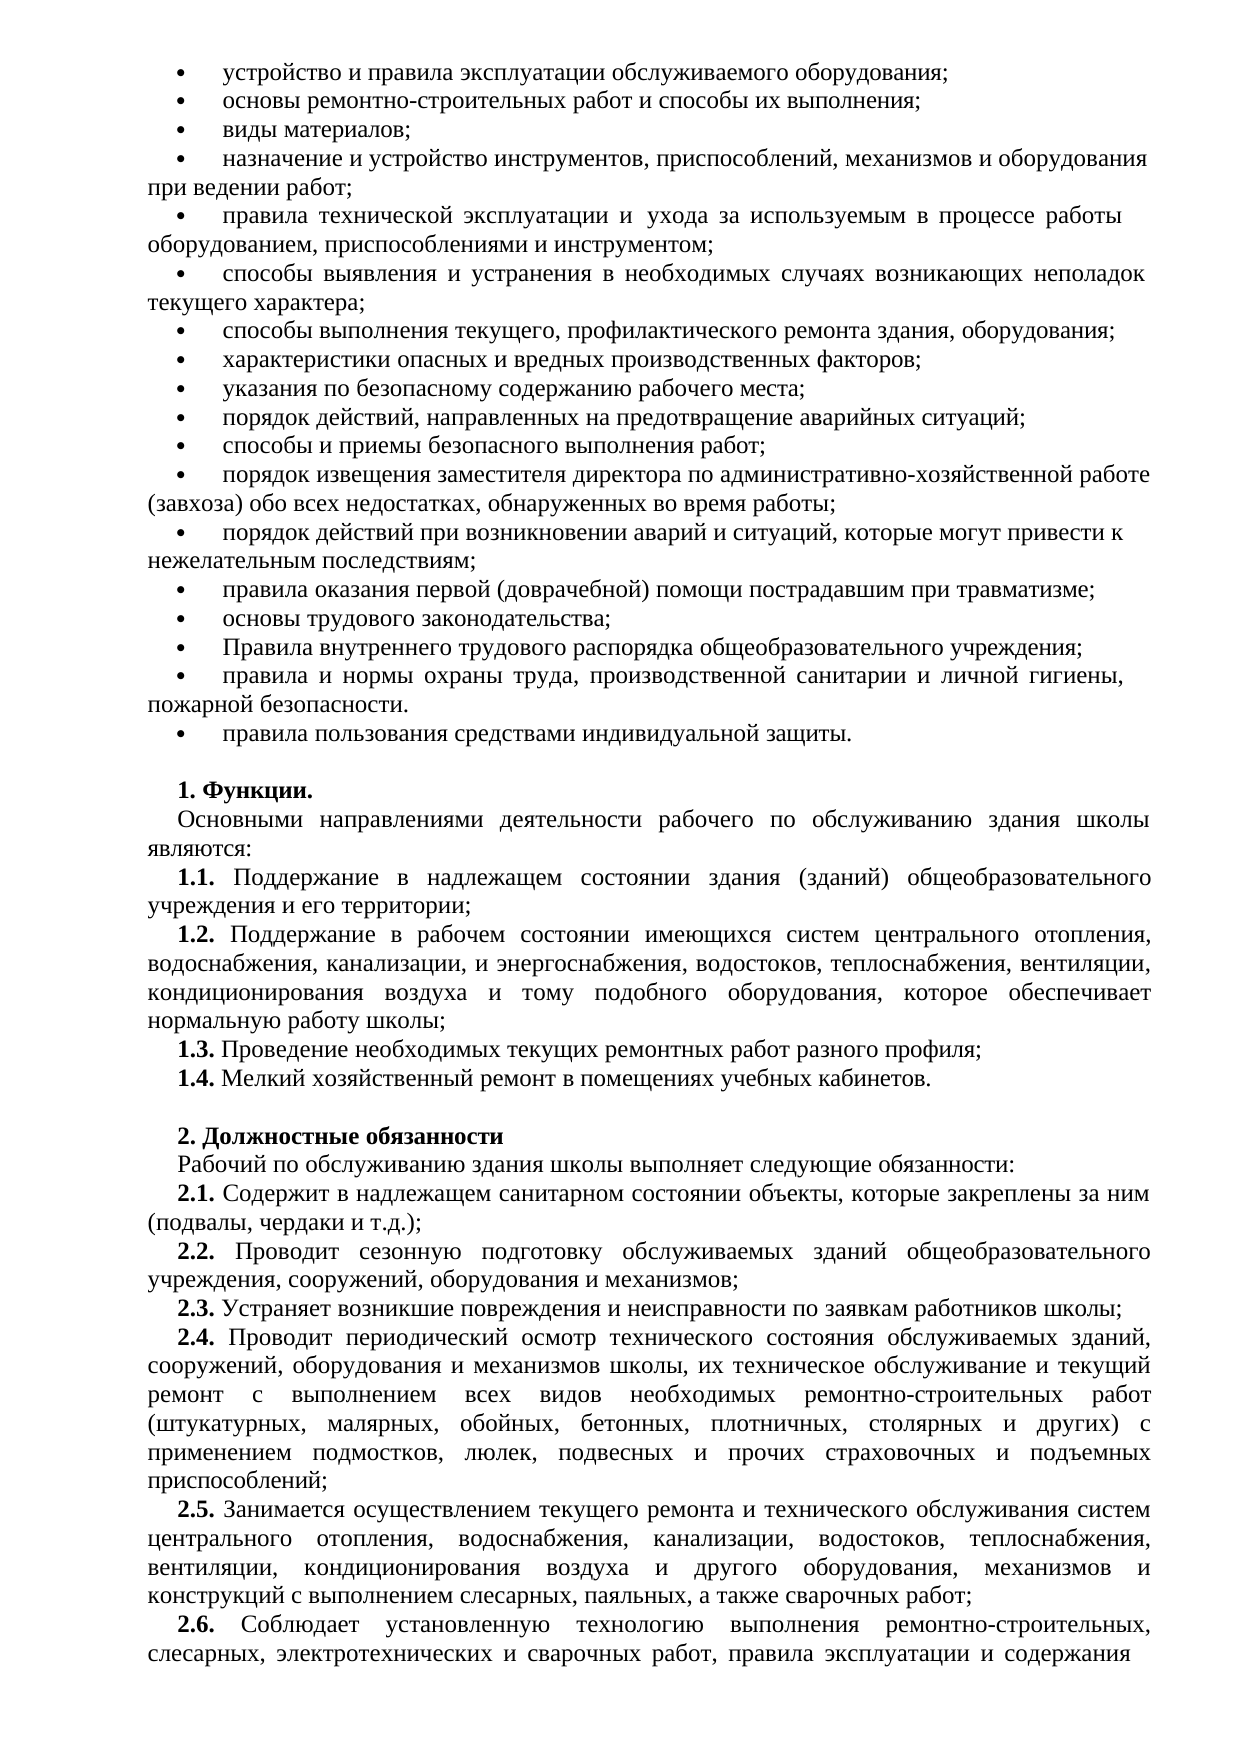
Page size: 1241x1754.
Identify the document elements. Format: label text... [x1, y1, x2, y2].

list Мелкий хозяйственный ремонт в помещениях учебных кабинетов. [177, 1063, 1163, 1092]
list Занимается осуществлением текущего ремонта и технического обслуживания систем центрального отопления, водоснабжения, канализации, водостоков, теплоснабжения, вентиляции, кондиционирования воздуха и другого оборудования, механизмов и конструкций с выполнением слесарных, паяльных, а также сварочных работ; [147, 1494, 1152, 1609]
list Проводит сезонную подготовку обслуживаемых зданий общеобразовательного учреждения, сооружений, оборудования и механизмов; [147, 1236, 1152, 1293]
list порядок извещения заместителя директора по административно-хозяйственной работе (завхоза) обо всех недостатках, обнаруженных во время работы; [147, 459, 1152, 517]
list Функции. [177, 776, 1163, 804]
list способы и приемы безопасного выполнения работ; [177, 431, 1163, 459]
list характеристики опасных и вредных производственных факторов; [177, 344, 1163, 373]
list устройство и правила эксплуатации обслуживаемого оборудования; [177, 57, 1163, 85]
list Устраняет возникшие повреждения и неисправности по заявкам работников школы; [177, 1293, 1163, 1322]
list правила пользования средствами индивидуальной защиты. [177, 718, 1163, 747]
list Проводит периодический осмотр технического состояния обслуживаемых зданий, сооружений, оборудования и механизмов школы, их техническое обслуживание и текущий ремонт с выполнением всех видов необходимых ремонтно-строительных работ (штукатурных, малярных, обойных, бетонных, плотничных, столярных и других) с применением подмостков, люлек, подвесных и прочих страховочных и подъемных приспособлений; [147, 1322, 1152, 1494]
list Соблюдает установленную технологию выполнения ремонтно-строительных, слесарных, электротехнических и сварочных работ, правила эксплуатации и содержания [147, 1609, 1152, 1667]
list правила и нормы охраны труда, производственной санитарии и личной гигиены, пожарной безопасности. [147, 661, 1151, 718]
text Рабочий по обслуживанию здания школы выполняет следующие обязанности: [177, 1149, 1163, 1178]
list Правила внутреннего трудового распорядка общеобразовательного учреждения; [177, 632, 1163, 661]
list основы трудового законодательства; [177, 603, 1163, 632]
list основы ремонтно-строительных работ и способы их выполнения; [177, 85, 1163, 114]
list указания по безопасному содержанию рабочего места; [177, 373, 1163, 402]
list назначение и устройство инструментов, приспособлений, механизмов и оборудования при ведении работ; [147, 143, 1151, 200]
list способы выявления и устранения в необходимых случаях возникающих неполадок текущего характера; [147, 258, 1152, 315]
list правила технической эксплуатации и ухода за используемым в процессе работы оборудованием, приспособлениями и инструментом; [147, 200, 1151, 258]
list Поддержание в надлежащем состоянии здания (зданий) общеобразовательного учреждения и его территории; [147, 862, 1152, 919]
list порядок действий, направленных на предотвращение аварийных ситуаций; [177, 402, 1163, 431]
list Проведение необходимых текущих ремонтных работ разного профиля; [177, 1034, 1163, 1063]
list Содержит в надлежащем санитарном состоянии объекты, которые закреплены за ним (подвалы, чердаки и т.д.); [147, 1178, 1151, 1236]
list виды материалов; [177, 114, 1163, 143]
list порядок действий при возникновении аварий и ситуаций, которые могут привести к нежелательным последствиям; [147, 517, 1152, 574]
list Поддержание в рабочем состоянии имеющихся систем центрального отопления, водоснабжения, канализации, и энергоснабжения, водостоков, теплоснабжения, вентиляции, кондиционирования воздуха и тому подобного оборудования, которое обеспечивает нормальную работу школы; [147, 919, 1152, 1034]
text Основными направлениями деятельности рабочего по обслуживанию здания школы являются: [147, 804, 1151, 862]
list способы выполнения текущего, профилактического ремонта здания, оборудования; [177, 316, 1163, 344]
list Должностные обязанности [177, 1121, 1163, 1149]
list правила оказания первой (доврачебной) помощи пострадавшим при травматизме; [177, 574, 1163, 603]
